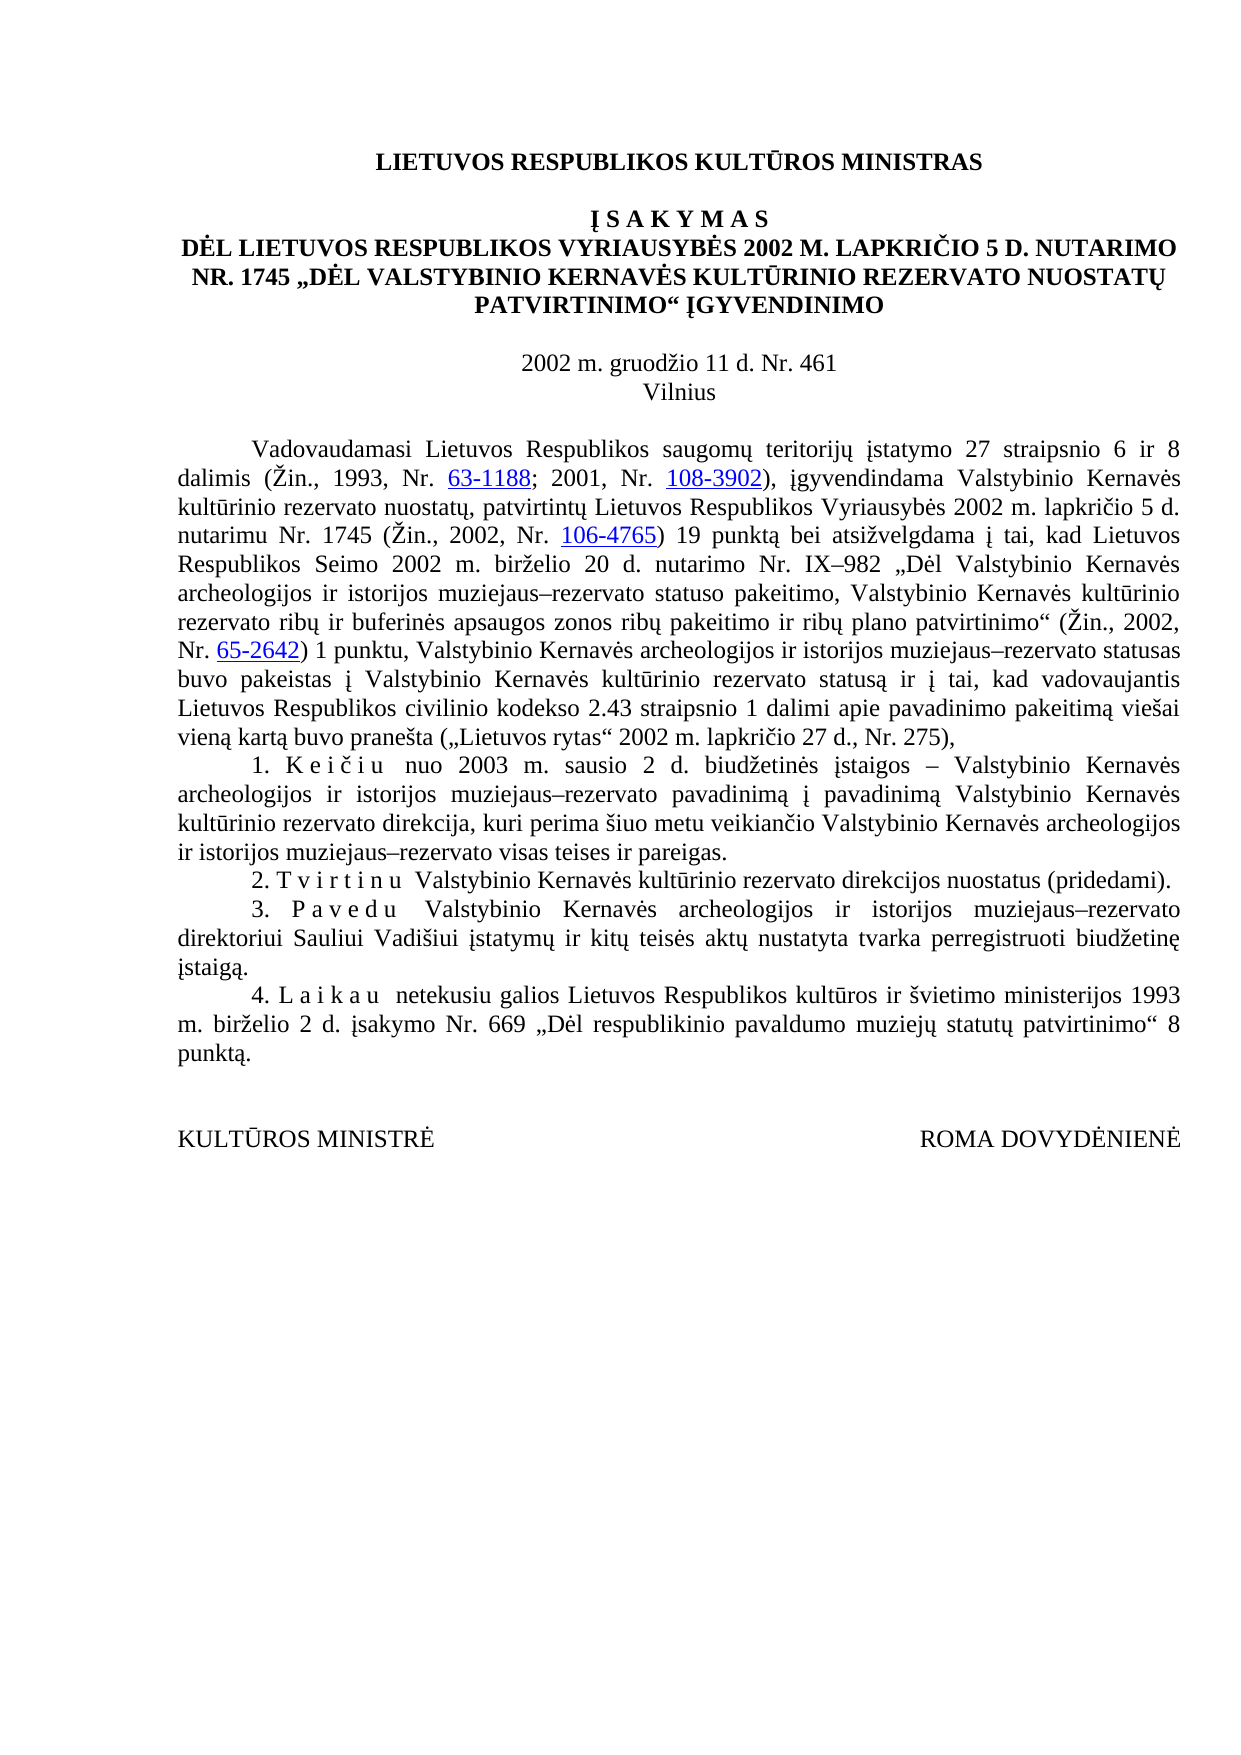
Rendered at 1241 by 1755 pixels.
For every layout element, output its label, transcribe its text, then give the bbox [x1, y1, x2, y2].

text 2002 m. gruodžio 11 d. Nr. 461 [177, 348, 1181, 377]
text 4. Laikau netekusiu galios Lietuvos Respublikos kultūros ir švietimo ministerijos 1993 m. birželio 2 d. įsakymo Nr. 669 „Dėl respublikinio pavaldumo muziejų statutų patvirtinimo“ 8 punktą. [177, 981, 1181, 1067]
text DĖL LIETUVOS RESPUBLIKOS VYRIAUSYBĖS 2002 M. LAPKRIČIO 5 D. NUTARIMO NR. 1745 „DĖL VALSTYBINIO KERNAVĖS KULTŪRINIO REZERVATO NUOSTATŲ PATVIRTINIMO“ ĮGYVENDINIMO [177, 233, 1181, 319]
text KULTŪROS MINISTRĖ ROMA DOVYDĖNIENĖ [177, 1124, 1181, 1153]
text 3. Pavedu Valstybinio Kernavės archeologijos ir istorijos muziejaus–rezervato direktoriui Sauliui Vadišiui įstatymų ir kitų teisės aktų nustatyta tvarka perregistruoti biudžetinę įstaigą. [177, 894, 1181, 981]
text 2. Tvirtinu Valstybinio Kernavės kultūrinio rezervato direkcijos nuostatus (pridedami). [177, 866, 1181, 894]
text Vilnius [177, 377, 1181, 406]
text Vadovaudamasi Lietuvos Respublikos saugomų teritorijų įstatymo 27 straipsnio 6 ir 8 dalimis (Žin., 1993, Nr. 63-1188; 2001, Nr. 108-3902), įgyvendindama Valstybinio Kernavės kultūrinio rezervato nuostatų, patvirtintų Lietuvos Respublikos Vyriausybės 2002 m. lapkričio 5 d. nutarimu Nr. 1745 (Žin., 2002, Nr. 106-4765) 19 punktą bei atsižvelgdama į tai, kad Lietuvos Respublikos Seimo 2002 m. birželio 20 d. nutarimo Nr. IX–982 „Dėl Valstybinio Kernavės archeologijos ir istorijos muziejaus–rezervato statuso pakeitimo, Valstybinio Kernavės kultūrinio rezervato ribų ir buferinės apsaugos zonos ribų pakeitimo ir ribų plano patvirtinimo“ (Žin., 2002, Nr. 65-2642) 1 punktu, Valstybinio Kernavės archeologijos ir istorijos muziejaus–rezervato statusas buvo pakeistas į Valstybinio Kernavės kultūrinio rezervato statusą ir į tai, kad vadovaujantis Lietuvos Respublikos civilinio kodekso 2.43 straipsnio 1 dalimi apie pavadinimo pakeitimą viešai vieną kartą buvo pranešta („Lietuvos rytas“ 2002 m. lapkričio 27 d., Nr. 275), [177, 434, 1181, 751]
text Į S A K Y M A S [177, 204, 1181, 233]
text LIETUVOS RESPUBLIKOS KULTŪROS MINISTRAS [177, 147, 1181, 176]
text 1. Keičiu nuo 2003 m. sausio 2 d. biudžetinės įstaigos – Valstybinio Kernavės archeologijos ir istorijos muziejaus–rezervato pavadinimą į pavadinimą Valstybinio Kernavės kultūrinio rezervato direkcija, kuri perima šiuo metu veikiančio Valstybinio Kernavės archeologijos ir istorijos muziejaus–rezervato visas teises ir pareigas. [177, 751, 1181, 866]
